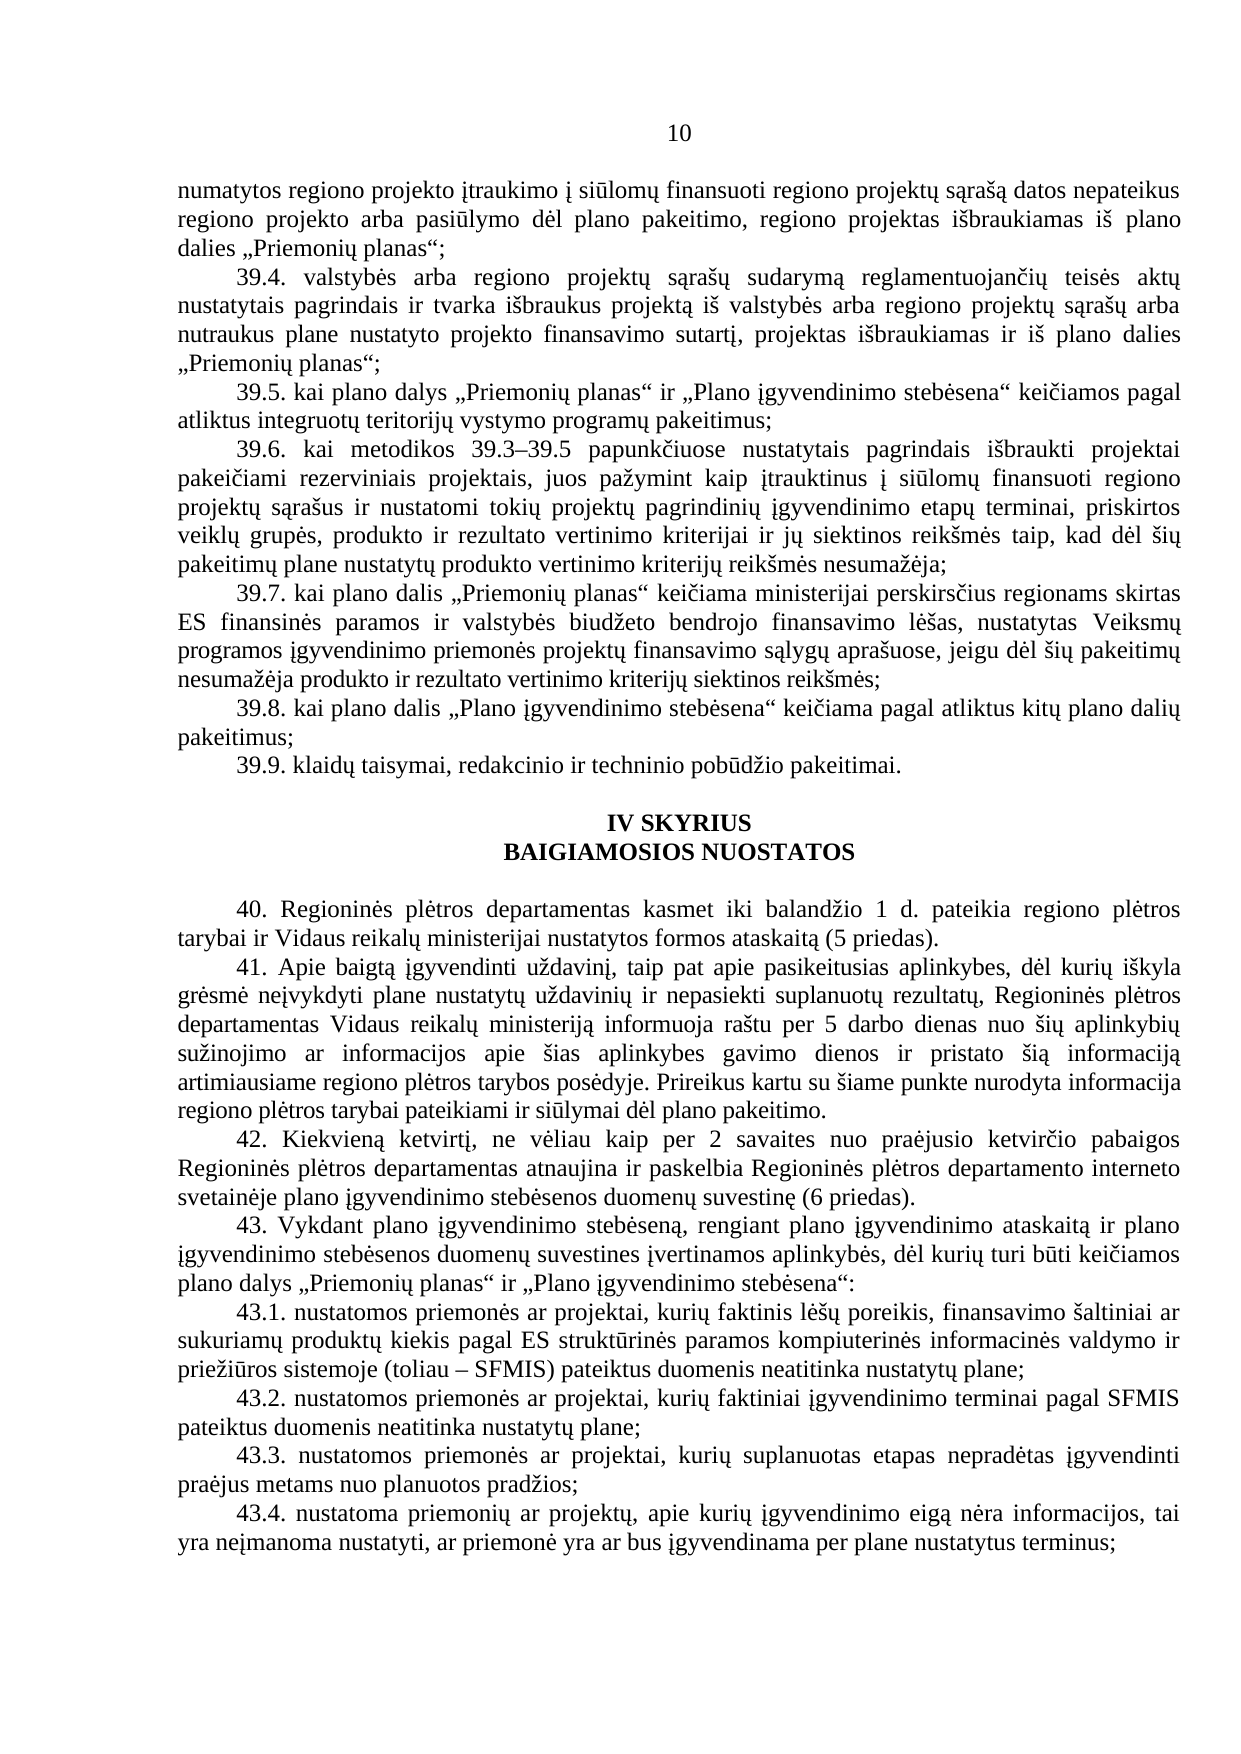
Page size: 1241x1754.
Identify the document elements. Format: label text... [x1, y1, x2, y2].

text 41. Apie baigtą įgyvendinti uždavinį, taip pat apie pasikeitusias aplinkybes, dėl kurių iškyla grėsmė neįvykdyti plane nustatytų uždavinių ir nepasiekti suplanuotų rezultatų, Regioninės plėtros departamentas Vidaus reikalų ministeriją informuoja raštu per 5 darbo dienas nuo šių aplinkybių sužinojimo ar informacijos apie šias aplinkybes gavimo dienos ir pristato šią informaciją artimiausiame regiono plėtros tarybos posėdyje. Prireikus kartu su šiame punkte nurodyta informacija regiono plėtros tarybai pateikiami ir siūlymai dėl plano pakeitimo. [177, 952, 1181, 1124]
text 39.9. klaidų taisymai, redakcinio ir techninio pobūdžio pakeitimai. [177, 751, 1181, 779]
text numatytos regiono projekto įtraukimo į siūlomų finansuoti regiono projektų sąrašą datos nepateikus regiono projekto arba pasiūlymo dėl plano pakeitimo, regiono projektas išbraukiamas iš plano dalies „Priemonių planas“; [177, 176, 1181, 262]
text 43.2. nustatomos priemonės ar projektai, kurių faktiniai įgyvendinimo terminai pagal SFMIS pateiktus duomenis neatitinka nustatytų plane; [177, 1383, 1181, 1441]
text IV SKYRIUS [177, 808, 1181, 837]
text BAIGIAMOSIOS NUOSTATOS [177, 837, 1181, 866]
text 43. Vykdant plano įgyvendinimo stebėseną, rengiant plano įgyvendinimo ataskaitą ir plano įgyvendinimo stebėsenos duomenų suvestines įvertinamos aplinkybės, dėl kurių turi būti keičiamos plano dalys „Priemonių planas“ ir „Plano įgyvendinimo stebėsena“: [177, 1211, 1181, 1297]
text 39.4. valstybės arba regiono projektų sąrašų sudarymą reglamentuojančių teisės aktų nustatytais pagrindais ir tvarka išbraukus projektą iš valstybės arba regiono projektų sąrašų arba nutraukus plane nustatyto projekto finansavimo sutartį, projektas išbraukiamas ir iš plano dalies „Priemonių planas“; [177, 262, 1181, 377]
text 40. Regioninės plėtros departamentas kasmet iki balandžio 1 d. pateikia regiono plėtros tarybai ir Vidaus reikalų ministerijai nustatytos formos ataskaitą (5 priedas). [177, 894, 1181, 952]
text 39.5. kai plano dalys „Priemonių planas“ ir „Plano įgyvendinimo stebėsena“ keičiamos pagal atliktus integruotų teritorijų vystymo programų pakeitimus; [177, 377, 1181, 434]
text 43.1. nustatomos priemonės ar projektai, kurių faktinis lėšų poreikis, finansavimo šaltiniai ar sukuriamų produktų kiekis pagal ES struktūrinės paramos kompiuterinės informacinės valdymo ir priežiūros sistemoje (toliau – SFMIS) pateiktus duomenis neatitinka nustatytų plane; [177, 1297, 1181, 1383]
text 42. Kiekvieną ketvirtį, ne vėliau kaip per 2 savaites nuo praėjusio ketvirčio pabaigos Regioninės plėtros departamentas atnaujina ir paskelbia Regioninės plėtros departamento interneto svetainėje plano įgyvendinimo stebėsenos duomenų suvestinę (6 priedas). [177, 1124, 1181, 1211]
text 43.4. nustatoma priemonių ar projektų, apie kurių įgyvendinimo eigą nėra informacijos, tai yra neįmanoma nustatyti, ar priemonė yra ar bus įgyvendinama per plane nustatytus terminus; [177, 1498, 1181, 1556]
text 39.8. kai plano dalis „Plano įgyvendinimo stebėsena“ keičiama pagal atliktus kitų plano dalių pakeitimus; [177, 693, 1181, 751]
text 39.7. kai plano dalis „Priemonių planas“ keičiama ministerijai perskirsčius regionams skirtas ES finansinės paramos ir valstybės biudžeto bendrojo finansavimo lėšas, nustatytas Veiksmų programos įgyvendinimo priemonės projektų finansavimo sąlygų aprašuose, jeigu dėl šių pakeitimų nesumažėja produkto ir rezultato vertinimo kriterijų siektinos reikšmės; [177, 578, 1181, 693]
text 43.3. nustatomos priemonės ar projektai, kurių suplanuotas etapas nepradėtas įgyvendinti praėjus metams nuo planuotos pradžios; [177, 1441, 1181, 1498]
text 39.6. kai metodikos 39.3–39.5 papunkčiuose nustatytais pagrindais išbraukti projektai pakeičiami rezerviniais projektais, juos pažymint kaip įtrauktinus į siūlomų finansuoti regiono projektų sąrašus ir nustatomi tokių projektų pagrindinių įgyvendinimo etapų terminai, priskirtos veiklų grupės, produkto ir rezultato vertinimo kriterijai ir jų siektinos reikšmės taip, kad dėl šių pakeitimų plane nustatytų produkto vertinimo kriterijų reikšmės nesumažėja; [177, 434, 1181, 578]
